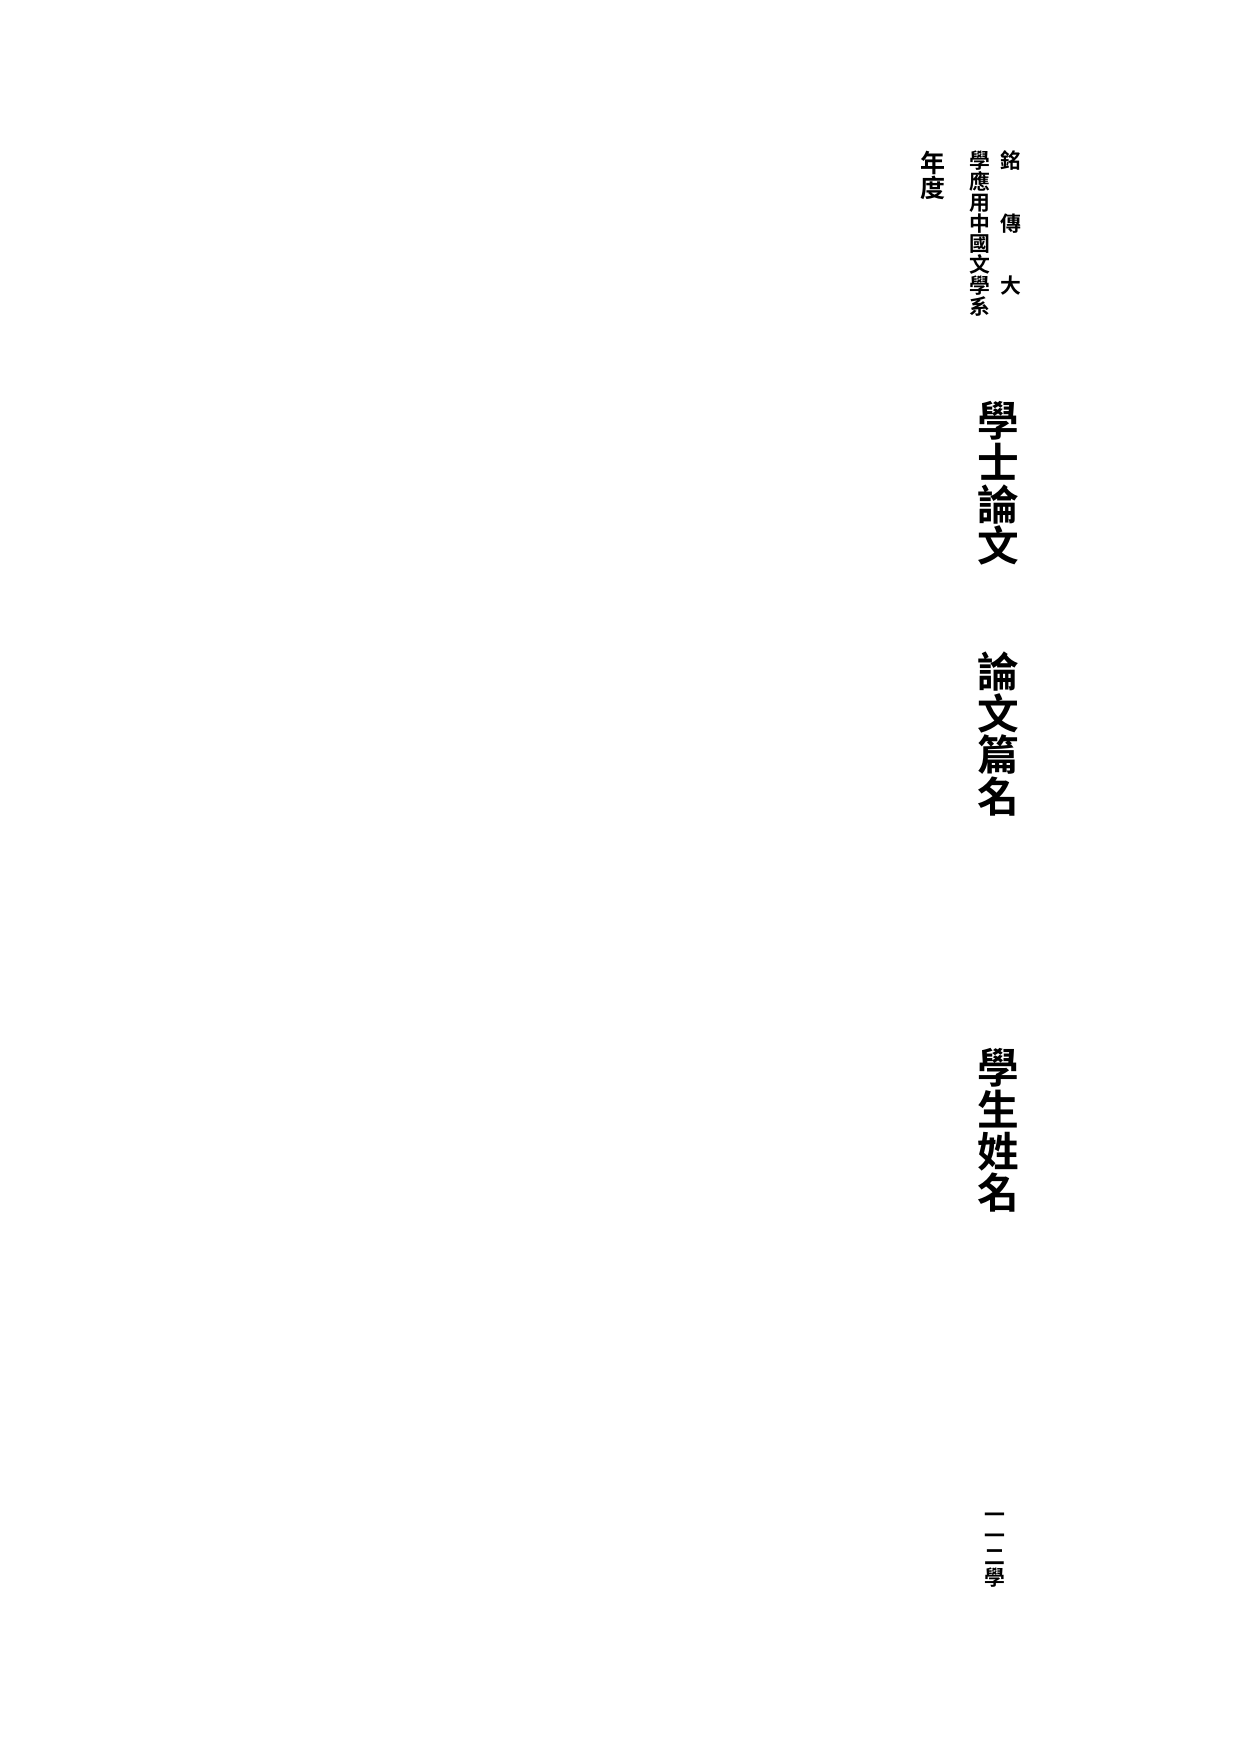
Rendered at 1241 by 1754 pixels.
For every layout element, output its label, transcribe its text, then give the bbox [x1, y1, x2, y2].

text 銘 傳 大 學應用中國文學系 學士論文 論文篇名 學生姓名 一一二學年度 [901, 150, 1026, 1604]
